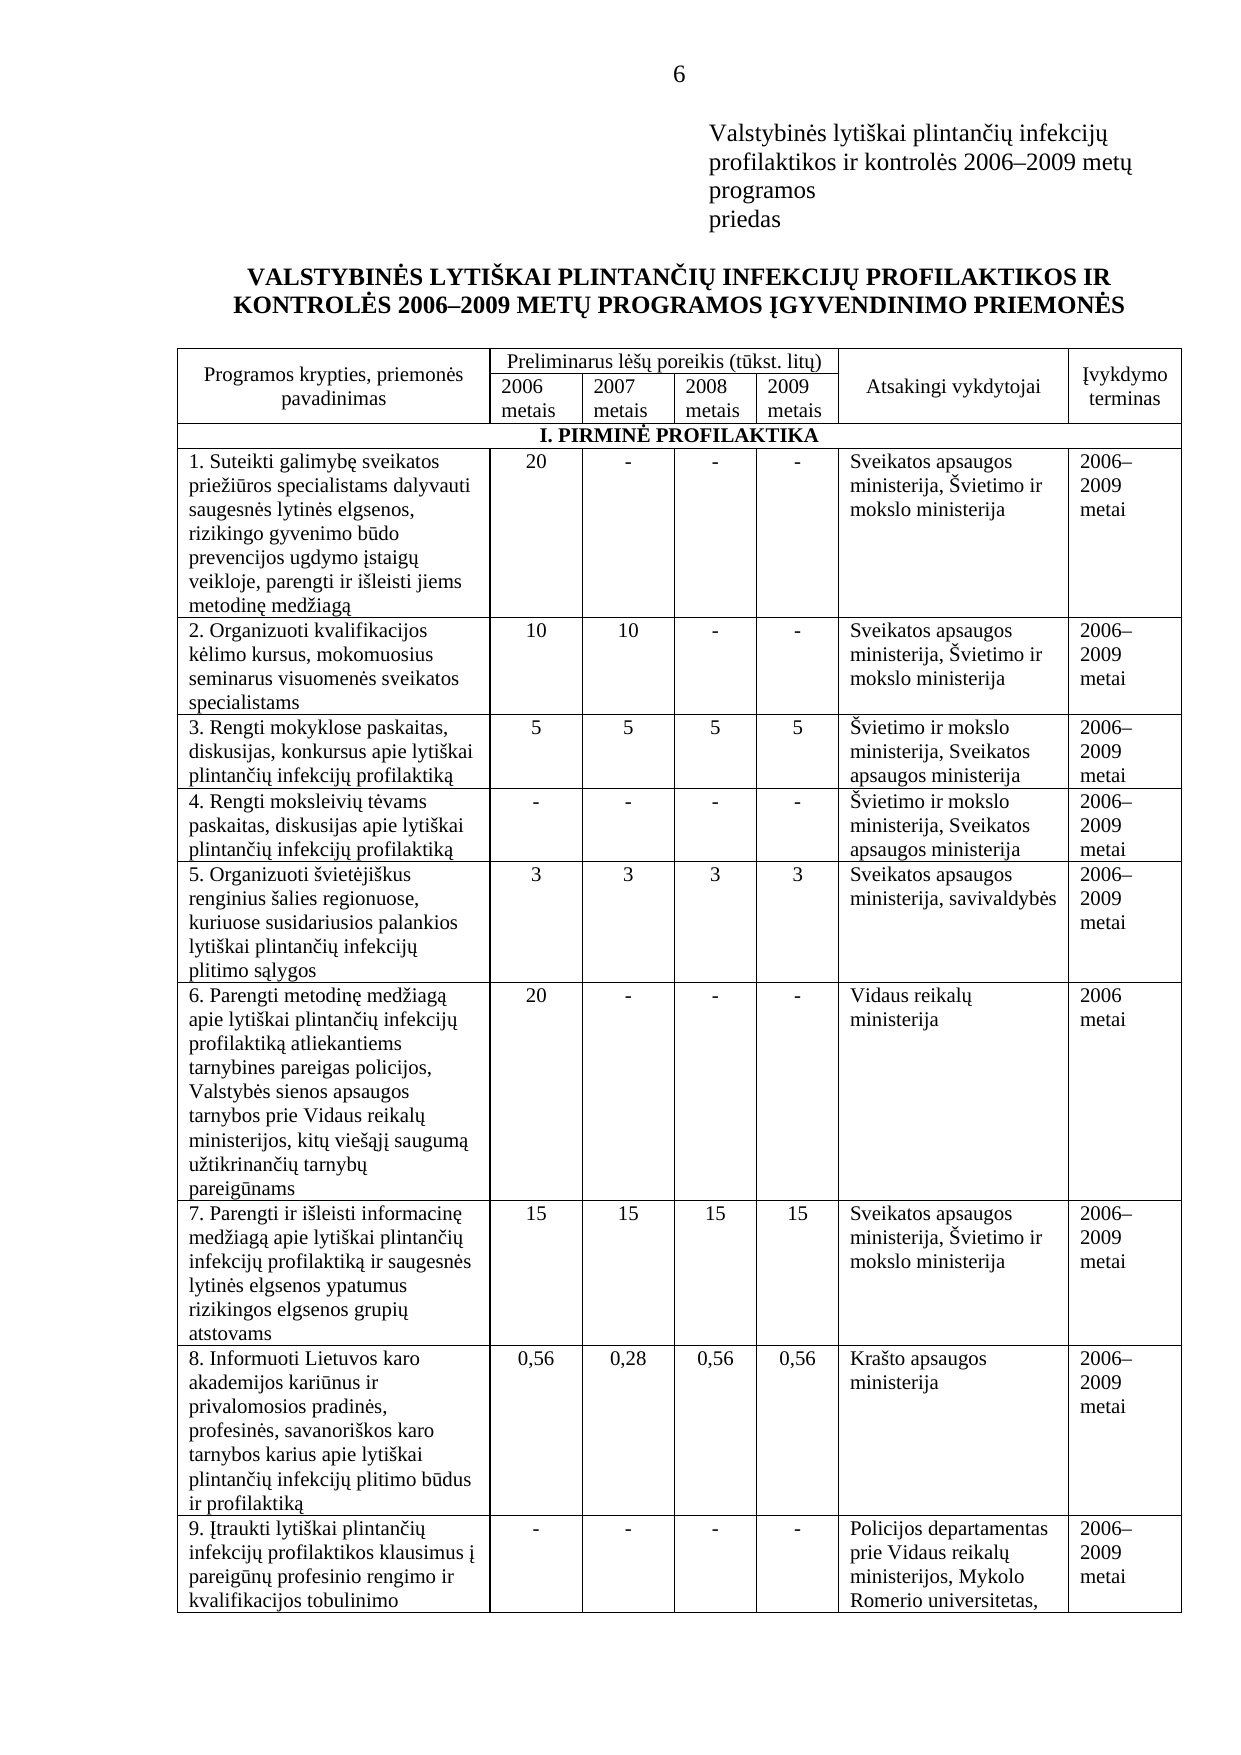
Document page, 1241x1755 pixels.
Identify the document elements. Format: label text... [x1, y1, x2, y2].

table_cell 3 [675, 862, 756, 982]
text KONTROLĖS 2006–2009 METŲ PROGRAMOS ĮGYVENDINIMO PRIEMONĖS [177, 291, 1181, 319]
table_cell 2006 metais [491, 374, 582, 422]
table_cell Sveikatos apsaugos ministerija, Švietimo ir mokslo ministerija [839, 449, 1068, 617]
table_cell 2. Organizuoti kvalifikacijos kėlimo kursus, mokomuosius seminarus visuomenės sveikatos specialistams [178, 618, 489, 714]
table_cell - [675, 983, 756, 1200]
table_cell 7. Parengti ir išleisti informacinę medžiagą apie lytiškai plintančių infekcijų profilaktiką ir saugesnės lytinės elgsenos ypatumus rizikingos elgsenos grupių atstovams [178, 1201, 489, 1345]
table_cell 0,56 [757, 1346, 838, 1514]
table_cell 3 [757, 862, 838, 982]
table_cell 1. Suteikti galimybę sveikatos priežiūros specialistams dalyvauti saugesnės lytinės elgsenos, rizikingo gyvenimo būdo prevencijos ugdymo įstaigų veikloje, parengti ir išleisti jiems metodinę medžiagą [178, 449, 489, 617]
table_cell 2006–2009 metai [1069, 1346, 1181, 1514]
table_cell 5 [757, 715, 838, 787]
table_cell - [491, 789, 582, 861]
table_cell Policijos departamentas prie Vidaus reikalų ministerijos, Mykolo Romerio universitetas, [839, 1516, 1068, 1612]
table_header Įvykdymo terminas [1069, 349, 1181, 422]
table_cell 0,28 [583, 1346, 674, 1514]
table_cell - [583, 449, 674, 617]
table_cell - [491, 1516, 582, 1612]
table_cell - [757, 618, 838, 714]
table_cell 10 [491, 618, 582, 714]
table_cell - [583, 1516, 674, 1612]
table_cell 10 [583, 618, 674, 714]
table_cell 2006–2009 metai [1069, 862, 1181, 982]
table_cell 20 [491, 983, 582, 1200]
table_cell 9. Įtraukti lytiškai plintančių infekcijų profilaktikos klausimus į pareigūnų profesinio rengimo ir kvalifikacijos tobulinimo [178, 1516, 489, 1612]
table_cell 6. Parengti metodinę medžiagą apie lytiškai plintančių infekcijų profilaktiką atliekantiems tarnybines pareigas policijos, Valstybės sienos apsaugos tarnybos prie Vidaus reikalų ministerijos, kitų viešąjį saugumą užtikrinančių tarnybų pareigūnams [178, 983, 489, 1200]
table_cell Švietimo ir mokslo ministerija, Sveikatos apsaugos ministerija [839, 715, 1068, 787]
table_cell Sveikatos apsaugos ministerija, Švietimo ir mokslo ministerija [839, 1201, 1068, 1345]
table_cell 2009 metais [757, 374, 838, 422]
table_cell 3 [583, 862, 674, 982]
table_cell 2006–2009 metai [1069, 1201, 1181, 1345]
table_cell 2006–2009 metai [1069, 449, 1181, 617]
table_cell - [757, 983, 838, 1200]
table_cell Vidaus reikalų ministerija [839, 983, 1068, 1200]
text programos [177, 176, 1181, 204]
table_cell 15 [757, 1201, 838, 1345]
table_cell 20 [491, 449, 582, 617]
table_header Preliminarus lėšų poreikis (tūkst. litų) [491, 349, 838, 373]
table_cell 5 [583, 715, 674, 787]
table_cell - [583, 983, 674, 1200]
table_cell I. PIRMINĖ PROFILAKTIKA [178, 424, 1181, 447]
table_header Atsakingi vykdytojai [839, 349, 1068, 422]
table_cell Švietimo ir mokslo ministerija, Sveikatos apsaugos ministerija [839, 789, 1068, 861]
table_header Programos krypties, priemonės pavadinimas [178, 349, 489, 422]
text priedas [177, 204, 1181, 233]
table_cell 5 [675, 715, 756, 787]
table_cell 4. Rengti moksleivių tėvams paskaitas, diskusijas apie lytiškai plintančių infekcijų profilaktiką [178, 789, 489, 861]
table_cell 2007 metais [583, 374, 674, 422]
table_cell Sveikatos apsaugos ministerija, savivaldybės [839, 862, 1068, 982]
table_cell Sveikatos apsaugos ministerija, Švietimo ir mokslo ministerija [839, 618, 1068, 714]
table_cell 2006–2009 metai [1069, 618, 1181, 714]
table_cell 2006–2009 metai [1069, 789, 1181, 861]
table_cell - [675, 449, 756, 617]
table_cell 2006–2009 metai [1069, 1516, 1181, 1612]
table_cell - [757, 449, 838, 617]
table_cell - [675, 1516, 756, 1612]
table_cell 2006–2009 metai [1069, 715, 1181, 787]
text VALSTYBINĖS LYTIŠKAI PLINTANČIŲ INFEKCIJŲ PROFILAKTIKOS IR [177, 262, 1181, 291]
table_cell 2006 metai [1069, 983, 1181, 1200]
table_cell 5. Organizuoti švietėjiškus renginius šalies regionuose, kuriuose susidariusios palankios lytiškai plintančių infekcijų plitimo sąlygos [178, 862, 489, 982]
table_cell 0,56 [675, 1346, 756, 1514]
table_cell - [675, 618, 756, 714]
table_cell - [675, 789, 756, 861]
table_cell Krašto apsaugos ministerija [839, 1346, 1068, 1514]
table_cell 5 [491, 715, 582, 787]
table_cell 3 [491, 862, 582, 982]
table_cell - [583, 789, 674, 861]
text profilaktikos ir kontrolės 2006–2009 metų [177, 147, 1181, 176]
table_cell 15 [583, 1201, 674, 1345]
table_cell 8. Informuoti Lietuvos karo akademijos kariūnus ir privalomosios pradinės, profesinės, savanoriškos karo tarnybos karius apie lytiškai plintančių infekcijų plitimo būdus ir profilaktiką [178, 1346, 489, 1514]
table_cell 15 [675, 1201, 756, 1345]
table_cell 15 [491, 1201, 582, 1345]
table_cell 3. Rengti mokyklose paskaitas, diskusijas, konkursus apie lytiškai plintančių infekcijų profilaktiką [178, 715, 489, 787]
table_cell - [757, 789, 838, 861]
text Valstybinės lytiškai plintančių infekcijų [177, 118, 1181, 147]
table_cell - [757, 1516, 838, 1612]
table_cell 2008 metais [675, 374, 756, 422]
table_cell 0,56 [491, 1346, 582, 1514]
